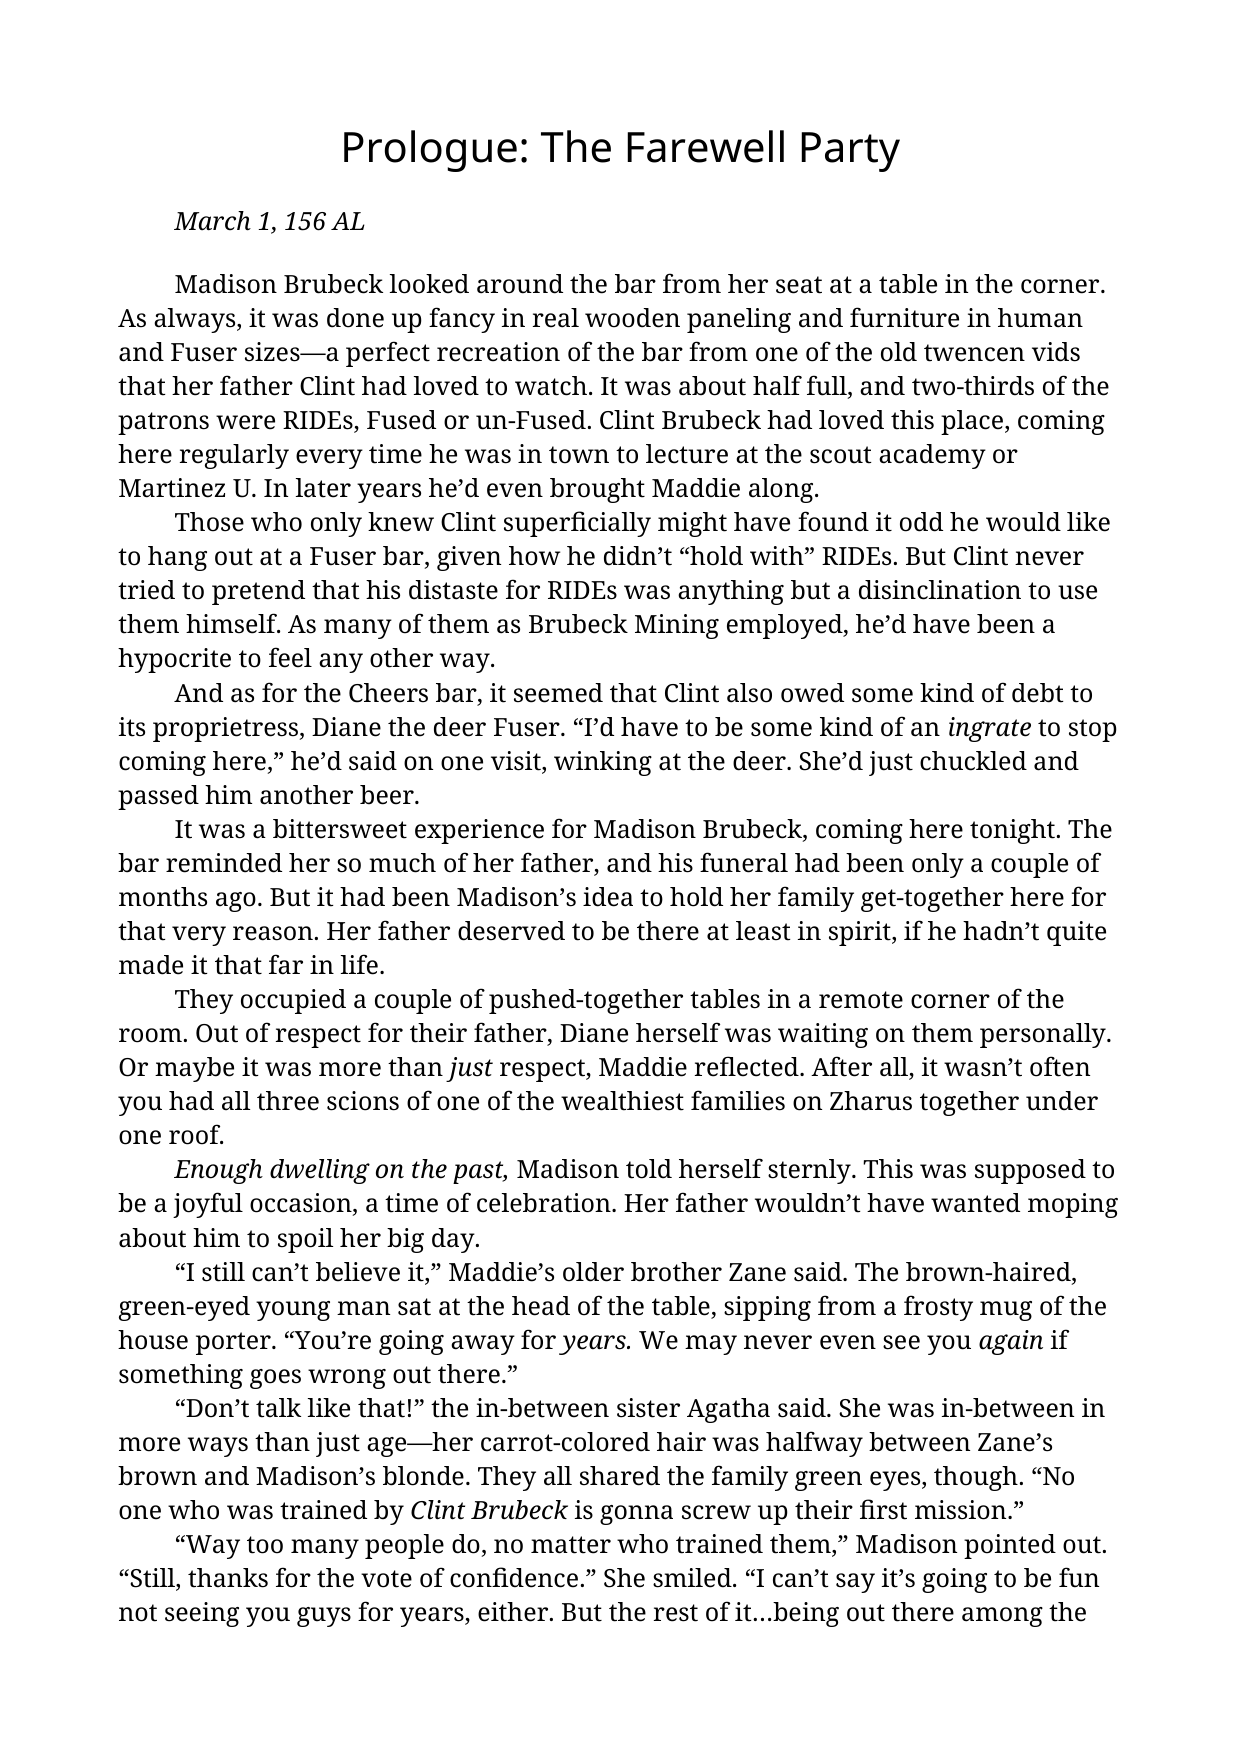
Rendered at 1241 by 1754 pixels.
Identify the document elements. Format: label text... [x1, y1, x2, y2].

text Enough dwelling on the past, Madison told herself sternly. This was supposed to be a joyful occasion, a time of celebration. Her father wouldn’t have wanted moping about him to spoil her big day. [118, 1152, 1122, 1254]
text March 1, 156 AL [118, 204, 1122, 238]
text And as for the Cheers bar, it seemed that Clint also owed some kind of debt to its proprietress, Diane the deer Fuser. “I’d have to be some kind of an ingrate to stop coming here,” he’d said on one visit, winking at the deer. She’d just chuckled and passed him another beer. [118, 675, 1122, 811]
text Those who only knew Clint superficially might have found it odd he would like to hang out at a Fuser bar, given how he didn’t “hold with” RIDEs. But Clint never tried to pretend that his distaste for RIDEs was anything but a disinclination to use them himself. As many of them as Brubeck Mining employed, he’d have been a hypocrite to feel any other way. [118, 505, 1122, 675]
text “Don’t talk like that!” the in-between sister Agatha said. She was in-between in more ways than just age—her carrot-colored hair was halfway between Zane’s brown and Madison’s blonde. They all shared the family green eyes, though. “No one who was trained by Clint Brubeck is gonna screw up their first mission.” [118, 1391, 1122, 1527]
text Madison Brubeck looked around the bar from her seat at a table in the corner. As always, it was done up fancy in real wooden paneling and furniture in human and Fuser sizes—a perfect recreation of the bar from one of the old twencen vids that her father Clint had loved to watch. It was about half full, and two-thirds of the patrons were RIDEs, Fused or un-Fused. Clint Brubeck had loved this place, coming here regularly every time he was in town to lecture at the scout academy or Martinez U. In later years he’d even brought Maddie along. [118, 266, 1122, 505]
text Prologue: The Farewell Party [118, 118, 1122, 175]
text “Way too many people do, no matter who trained them,” Madison pointed out. “Still, thanks for the vote of confidence.” She smiled. “I can’t say it’s going to be fun not seeing you guys for years, either. But the rest of it…being out there among the [118, 1527, 1122, 1629]
text “I still can’t believe it,” Maddie’s older brother Zane said. The brown-haired, green-eyed young man sat at the head of the table, sipping from a frosty mug of the house porter. “You’re going away for years. We may never even see you again if something goes wrong out there.” [118, 1254, 1122, 1391]
text They occupied a couple of pushed-together tables in a remote corner of the room. Out of respect for their father, Diane herself was waiting on them personally. Or maybe it was more than just respect, Maddie reflected. After all, it wasn’t often you had all three scions of one of the wealthiest families on Zharus together under one roof. [118, 982, 1122, 1152]
text It was a bittersweet experience for Madison Brubeck, coming here tonight. The bar reminded her so much of her father, and his funeral had been only a couple of months ago. But it had been Madison’s idea to hold her family get-together here for that very reason. Her father deserved to be there at least in spirit, if he hadn’t quite made it that far in life. [118, 811, 1122, 982]
